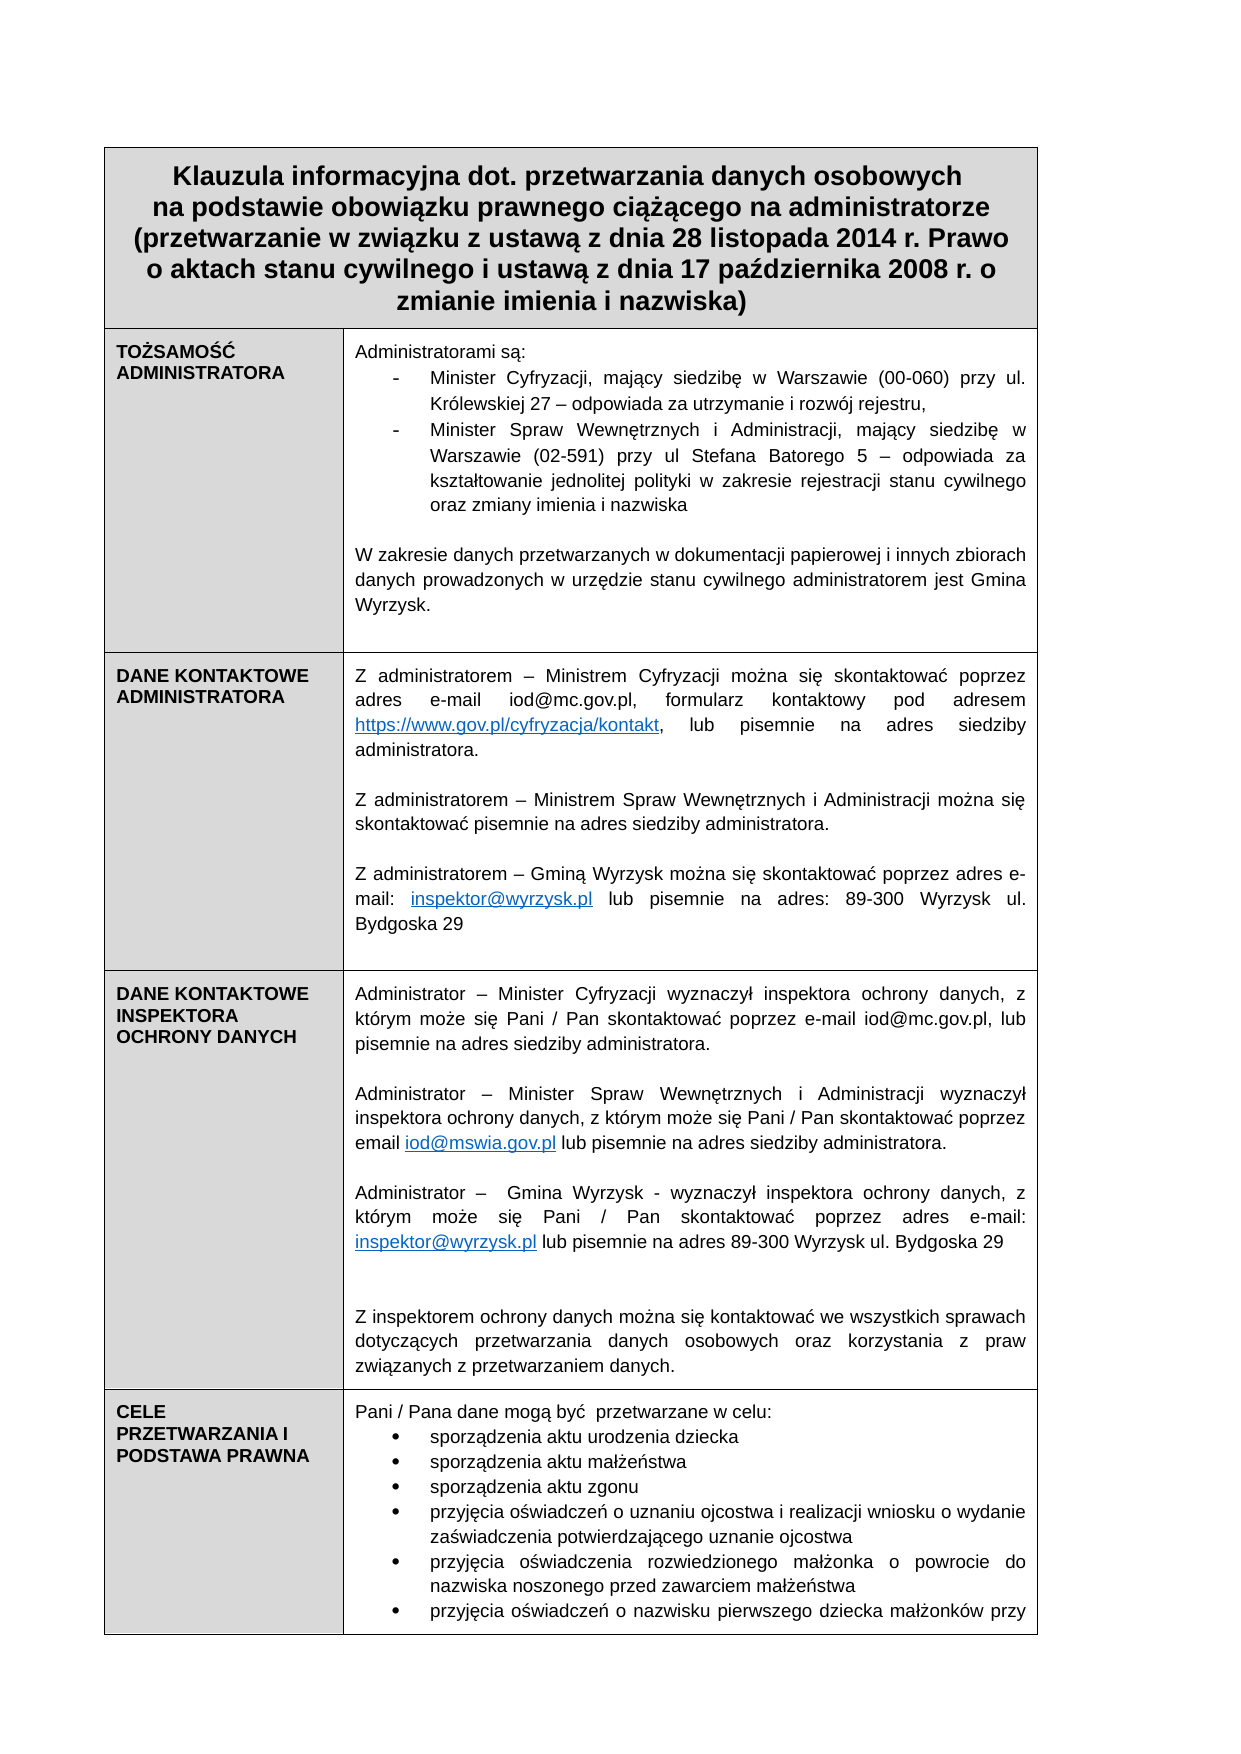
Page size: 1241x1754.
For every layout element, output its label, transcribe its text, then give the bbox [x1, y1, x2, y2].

table_cell Z administratorem – Ministrem Cyfryzacji można się skontaktować poprzez adres e-mail iod@mc.gov.pl, formularz kontaktowy pod adresem https://www.gov.pl/cyfryzacja/kontakt, lub pisemnie na adres siedziby administratora. Z administratorem – Ministrem Spraw Wewnętrznych i Administracji można się skontaktować pisemnie na adres siedziby administratora. Z administratorem – Gminą Wyrzysk można się skontaktować poprzez adres e-mail: inspektor@wyrzysk.pl lub pisemnie na adres: 89-300 Wyrzysk ul. Bydgoska 29 [344, 653, 1037, 970]
table_cell DANE KONTAKTOWE ADMINISTRATORA [105, 653, 343, 970]
table_cell DANE KONTAKTOWE INSPEKTORA OCHRONY DANYCH [105, 971, 343, 1388]
table_cell Administrator – Minister Cyfryzacji wyznaczył inspektora ochrony danych, z którym może się Pani / Pan skontaktować poprzez e-mail iod@mc.gov.pl, lub pisemnie na adres siedziby administratora. Administrator – Minister Spraw Wewnętrznych i Administracji wyznaczył inspektora ochrony danych, z którym może się Pani / Pan skontaktować poprzez email iod@mswia.gov.pl lub pisemnie na adres siedziby administratora. Administrator – Gmina Wyrzysk - wyznaczył inspektora ochrony danych, z którym może się Pani / Pan skontaktować poprzez adres e-mail: inspektor@wyrzysk.pl lub pisemnie na adres 89-300 Wyrzysk ul. Bydgoska 29 Z inspektorem ochrony danych można się kontaktować we wszystkich sprawach dotyczących przetwarzania danych osobowych oraz korzystania z praw związanych z przetwarzaniem danych. [344, 971, 1037, 1388]
table_cell TOŻSAMOŚĆ ADMINISTRATORA [105, 329, 343, 652]
table_cell Pani / Pana dane mogą być przetwarzane w celu: sporządzenia aktu urodzenia dziecka sporządzenia aktu małżeństwa sporządzenia aktu zgonu przyjęcia oświadczeń o uznaniu ojcostwa i realizacji wniosku o wydanie zaświadczenia potwierdzającego uznanie ojcostwa przyjęcia oświadczenia rozwiedzionego małżonka o powrocie do nazwiska noszonego przed zawarciem małżeństwa przyjęcia oświadczeń o nazwisku pierwszego dziecka małżonków przy sporządzaniu aktu urodzenia przyjęcia oświadczeń małżonków, że dziecko jednego z małżonków będzie nosiło takie samo nazwisko, jakie nosi albo nosiłoby ich wspólne dziecko przyjęcia oświadczeń o zmianie imienia lub imion wydania zaświadczenia o stanie cywilnym wydania odpisu aktu stanu cywilnego wydania zaświadczenia do zawarcia małżeństwa za granicą wydania zaświadczenia o zaginięciu lub zniszczeniu ksiąg stanu cywilnego/wydania zaświadczenia o nieposiadaniu księgi stanu cywilnego sprostowania, uzupełnienia, unieważnienia aktu stanu cywilnego realizacji wniosku o sporządzenie polskiego aktu stanu cywilnego na podstawie zagranicznego dokumentu stanu cywilnego lub innych dokumentów potwierdzających urodzenie/małżeństwo/zgon za granicą realizacji wniosku o zezwolenie na zawarcie małżeństwa przed upływem terminu, o którym mowa w art. 4 ustawy Kodeks rodzinny i opiekuńczy realizacji wniosku o wydanie zaświadczenia o przyjętych sakramentach realizacji wniosku o zmianę imienia lub nazwiska. dołączenia do aktu stanu cywilnego wzmianki dodatkowej lub zamieszczenia przypisku przy akcie wydania dokumentów z akt zbiorowych zameldowania nadania numeru PESEL. Dane osobowe z rejestru stanu cywilnego stanowią podstawę wpisów w rejestrze PESEL. Pani/ Pana dane osobowe będą przetwarzane na podstawie przepisów ustawy Prawo o aktach stanu cywilnego oraz przepisów ustawy o zmianie imienia i nazwiska. [344, 1390, 1037, 1633]
table_header Klauzula informacyjna dot. przetwarzania danych osobowych na podstawie obowiązku prawnego ciążącego na administratorze (przetwarzanie w związku z ustawą z dnia 28 listopada 2014 r. Prawo o aktach stanu cywilnego i ustawą z dnia 17 października 2008 r. o zmianie imienia i nazwiska) [105, 148, 1037, 328]
table_cell CELE PRZETWARZANIA I PODSTAWA PRAWNA [105, 1390, 343, 1633]
table_cell Administratorami są: Minister Cyfryzacji, mający siedzibę w Warszawie (00-060) przy ul. Królewskiej 27 – odpowiada za utrzymanie i rozwój rejestru, Minister Spraw Wewnętrznych i Administracji, mający siedzibę w Warszawie (02-591) przy ul Stefana Batorego 5 – odpowiada za kształtowanie jednolitej polityki w zakresie rejestracji stanu cywilnego oraz zmiany imienia i nazwiska W zakresie danych przetwarzanych w dokumentacji papierowej i innych zbiorach danych prowadzonych w urzędzie stanu cywilnego administratorem jest Gmina Wyrzysk. [344, 329, 1037, 652]
